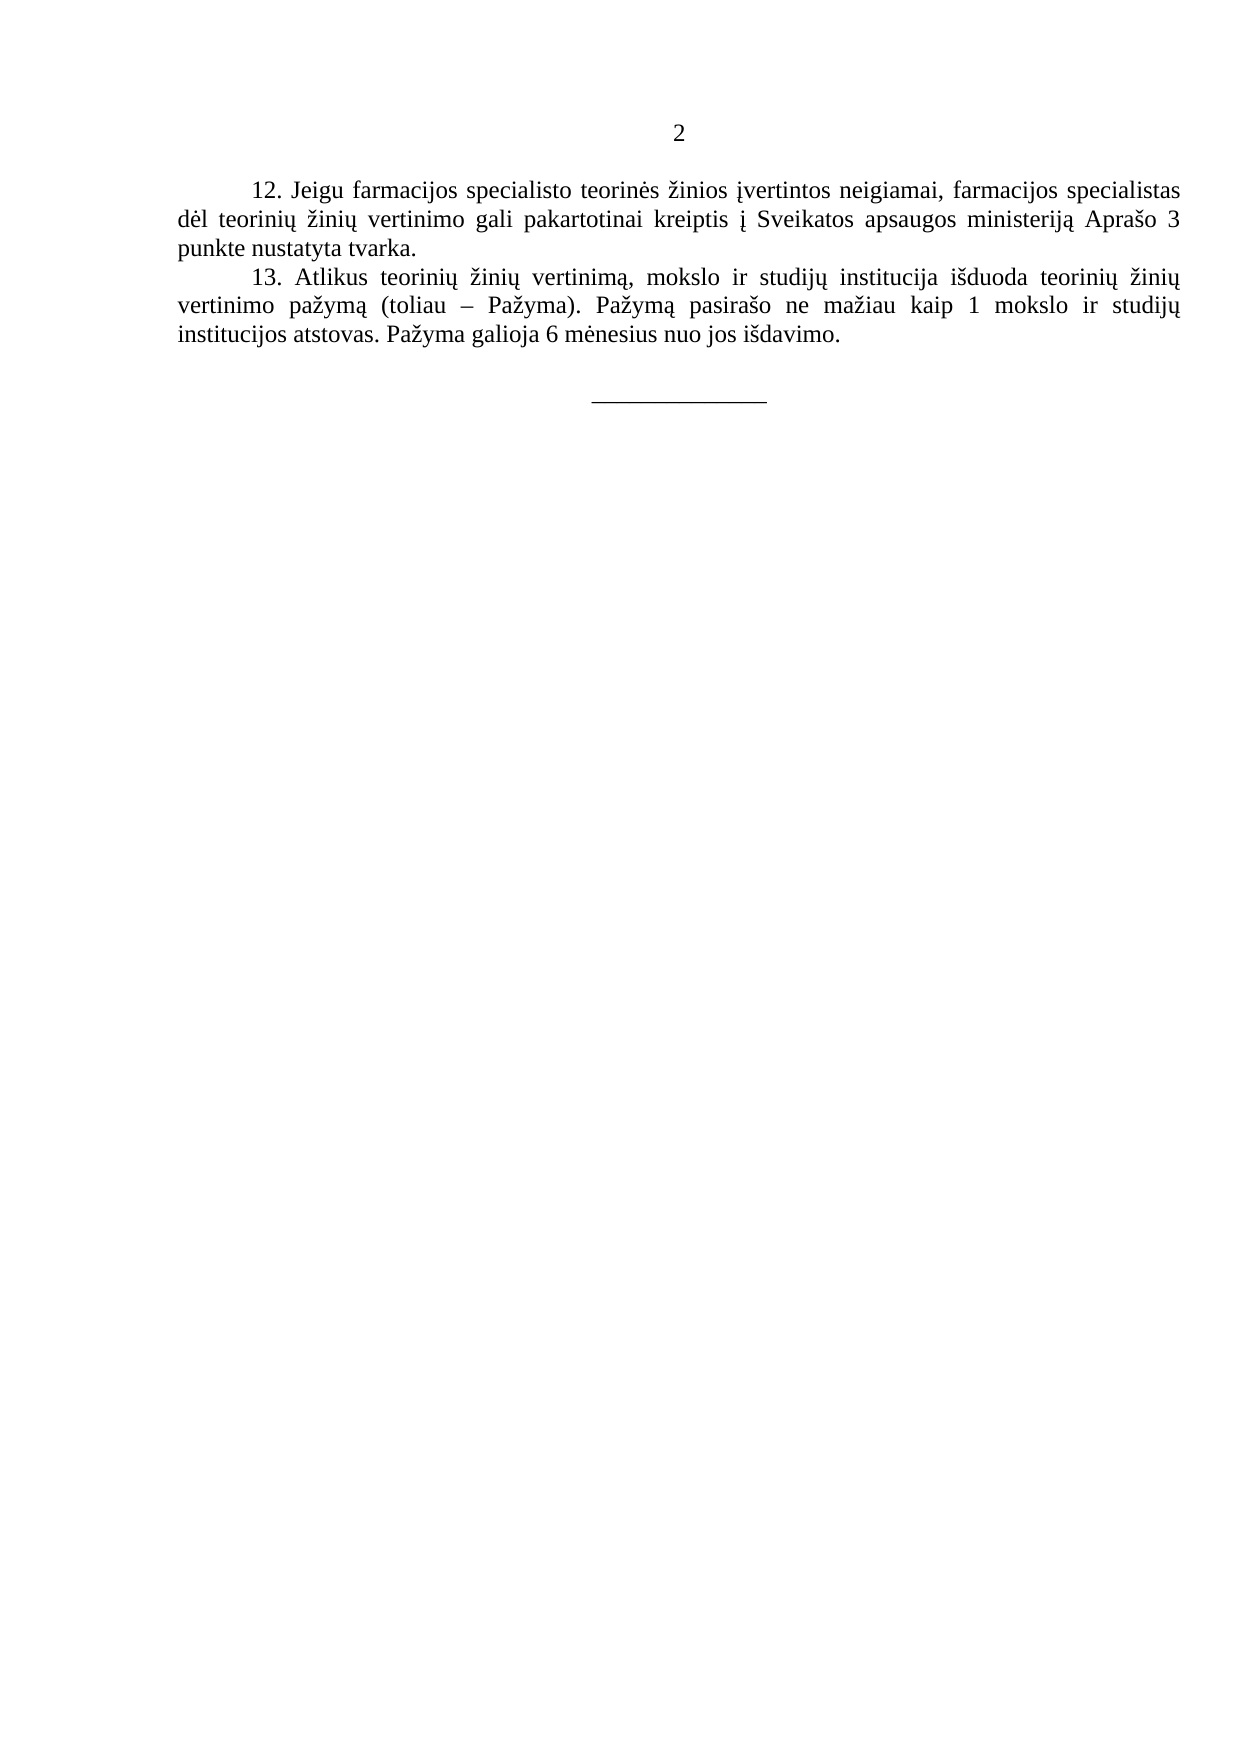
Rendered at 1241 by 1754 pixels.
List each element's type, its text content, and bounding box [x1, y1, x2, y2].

text ______________ [177, 377, 1181, 406]
text 12. Jeigu farmacijos specialisto teorinės žinios įvertintos neigiamai, farmacijos specialistas dėl teorinių žinių vertinimo gali pakartotinai kreiptis į Sveikatos apsaugos ministeriją Aprašo 3 punkte nustatyta tvarka. [177, 176, 1181, 262]
text 13. Atlikus teorinių žinių vertinimą, mokslo ir studijų institucija išduoda teorinių žinių vertinimo pažymą (toliau – Pažyma). Pažymą pasirašo ne mažiau kaip 1 mokslo ir studijų institucijos atstovas. Pažyma galioja 6 mėnesius nuo jos išdavimo. [177, 262, 1181, 348]
